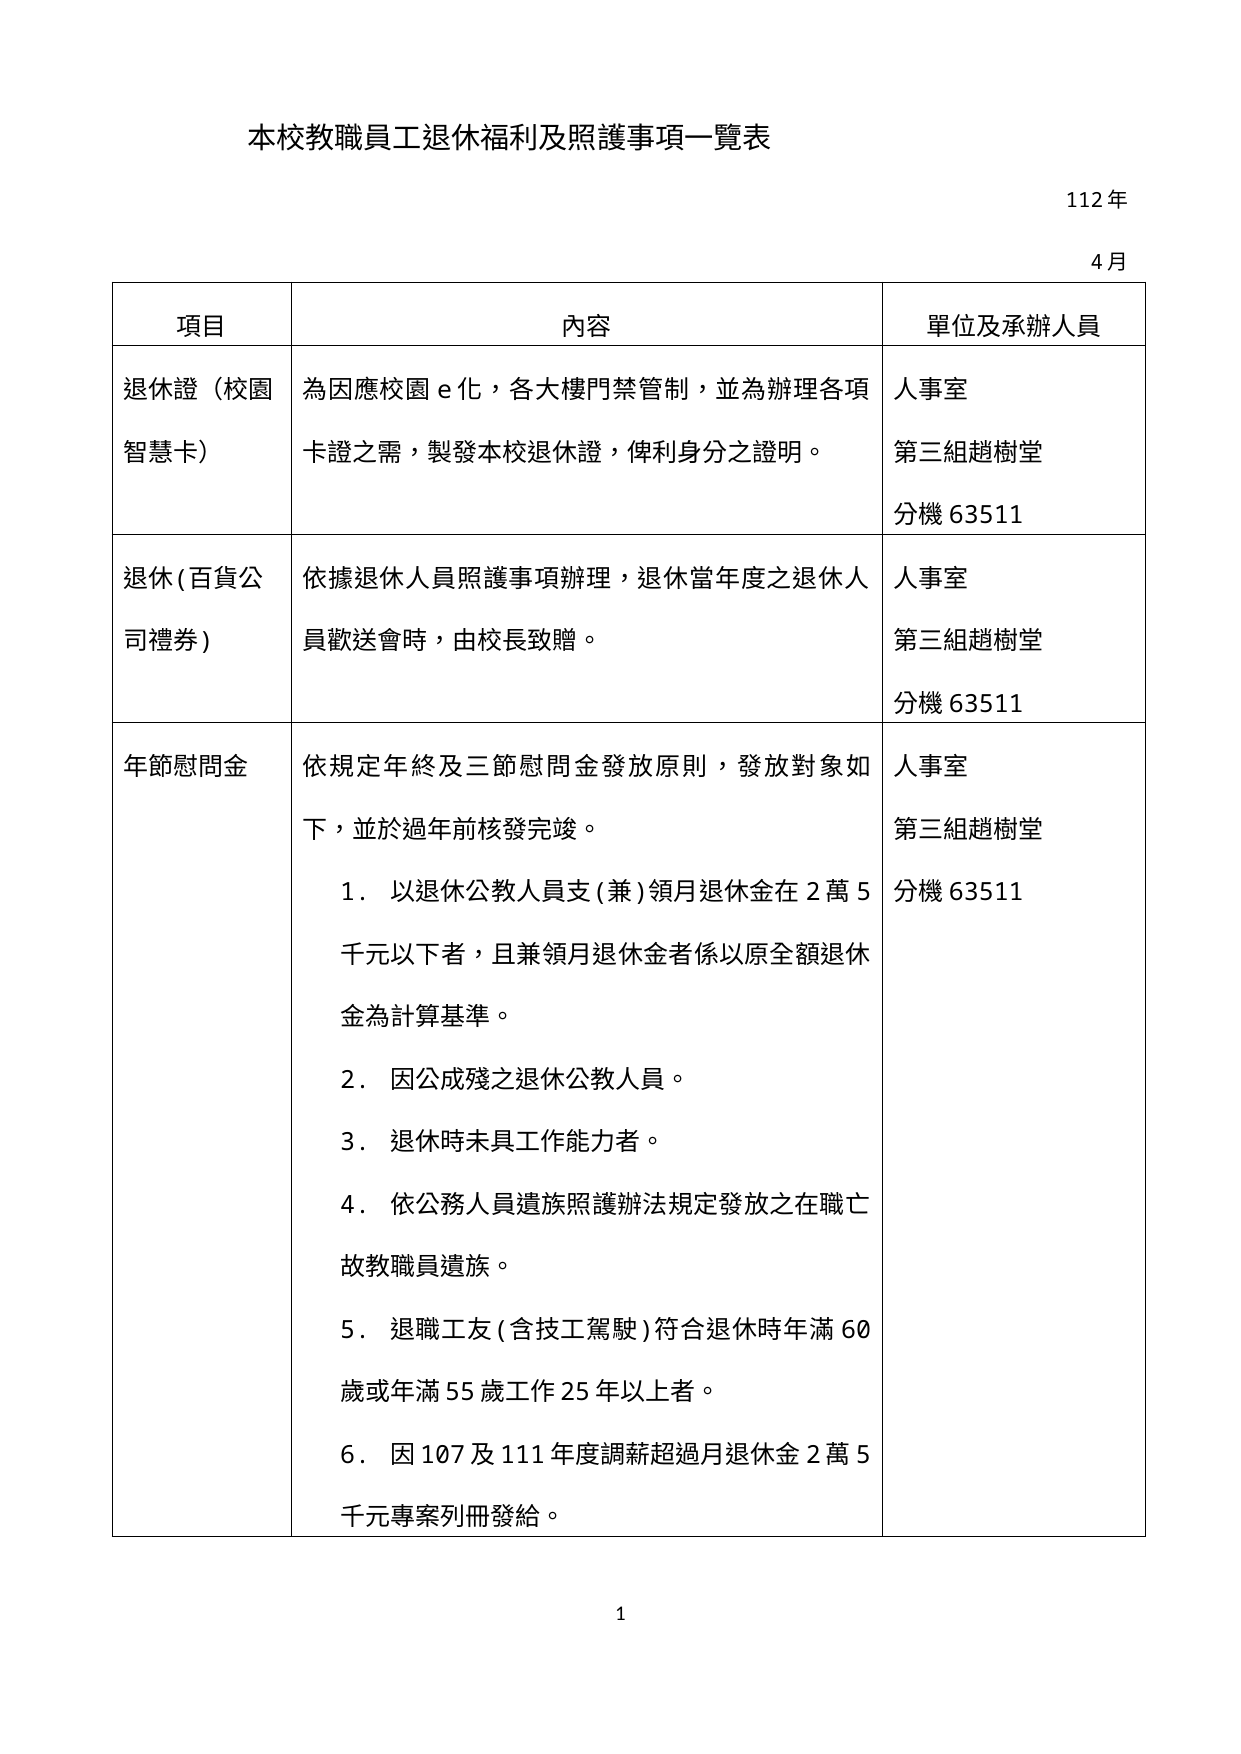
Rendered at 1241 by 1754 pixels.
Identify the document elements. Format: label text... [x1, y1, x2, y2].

table_cell 依據退休人員照護事項辦理，退休當年度之退休人員歡送會時，由校長致贈。 [292, 535, 882, 722]
table_cell 退休證（校園智慧卡） [113, 346, 291, 534]
table_cell 為因應校園e化，各大樓門禁管制，並為辦理各項卡證之需，製發本校退休證，俾利身分之證明。 [292, 346, 882, 534]
table_cell 人事室 第三組趙樹堂 分機63511 [883, 535, 1145, 722]
text 本校教職員工退休福利及照護事項一覽表 [187, 94, 1128, 157]
table_cell 人事室 第三組趙樹堂 分機63511 [883, 346, 1145, 534]
table_cell 退休(百貨公司禮券) [113, 535, 291, 722]
table_header 內容 [292, 283, 882, 345]
table_cell 人事室 第三組趙樹堂 分機63511 [883, 723, 1145, 1536]
table_cell 依規定年終及三節慰問金發放原則，發放對象如下，並於過年前核發完竣。 以退休公教人員支(兼)領月退休金在2萬5千元以下者，且兼領月退休金者係以原全額退休金為計算基準。 因公成殘之退休公教人員。 退休時未具工作能力者。 依公務人員遺族照護辦法規定發放之在職亡故教職員遺族。 退職工友(含技工駕駛)符合退休時年滿60歲或年滿55歲工作25年以上者。 因107及111年度調薪超過月退休金2萬5千元專案列冊發給。 [292, 723, 882, 1536]
text 112年4月 [187, 157, 1128, 282]
table_header 單位及承辦人員 [883, 283, 1145, 345]
table_header 項目 [113, 283, 291, 345]
table_cell 年節慰問金 [113, 723, 291, 1536]
